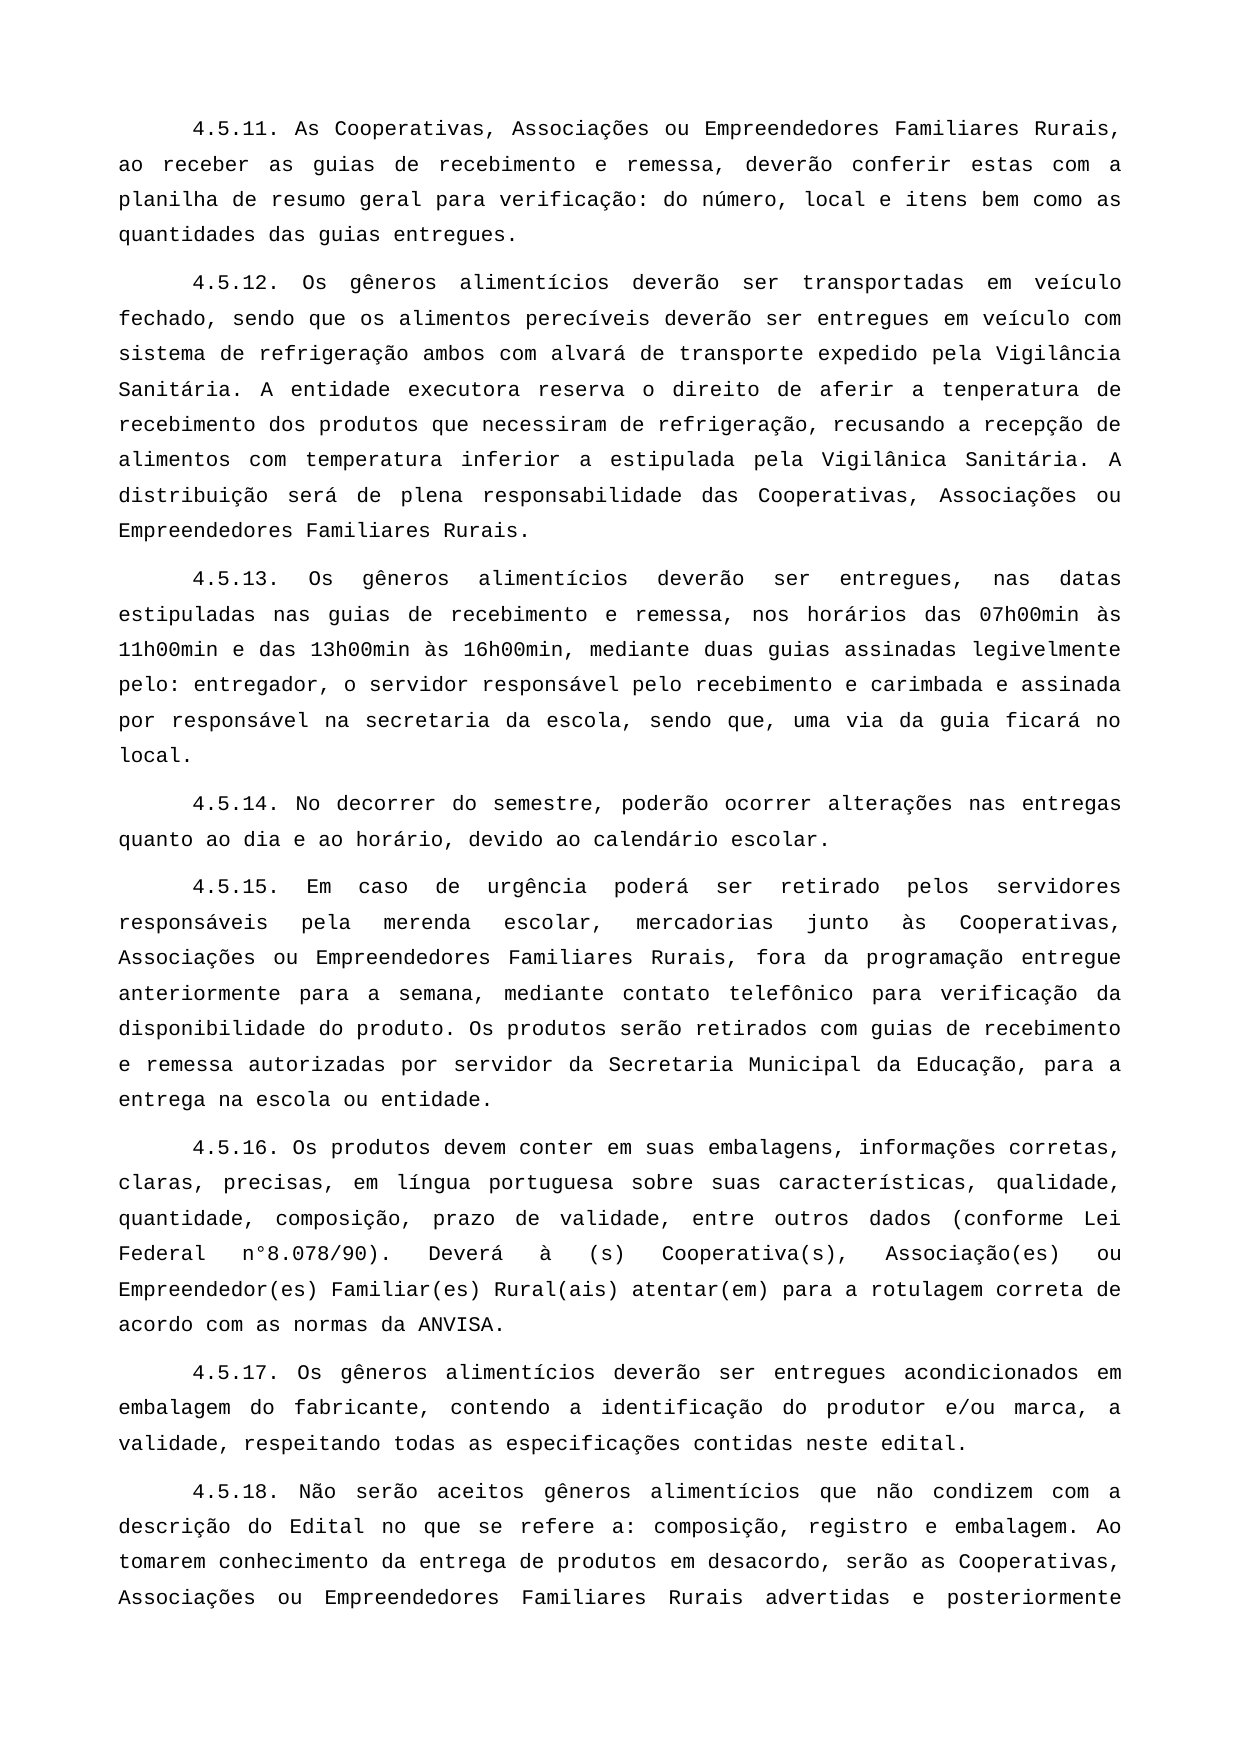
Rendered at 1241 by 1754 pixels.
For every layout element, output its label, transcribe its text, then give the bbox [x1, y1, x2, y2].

text 4.5.16. Os produtos devem conter em suas embalagens, informações corretas, claras, precisas, em língua portuguesa sobre suas características, qualidade, quantidade, composição, prazo de validade, entre outros dados (conforme Lei Federal n°8.078/90). Deverá à (s) Cooperativa(s), Associação(es) ou Empreendedor(es) Familiar(es) Rural(ais) atentar(em) para a rotulagem correta de acordo com as normas da ANVISA. [118, 1137, 1122, 1338]
text 4.5.17. Os gêneros alimentícios deverão ser entregues acondicionados em embalagem do fabricante, contendo a identificação do produtor e/ou marca, a validade, respeitando todas as especificações contidas neste edital. [118, 1362, 1122, 1456]
text 4.5.13. Os gêneros alimentícios deverão ser entregues, nas datas estipuladas nas guias de recebimento e remessa, nos horários das 07h00min às 11h00min e das 13h00min às 16h00min, mediante duas guias assinadas legivelmente pelo: entregador, o servidor responsável pelo recebimento e carimbada e assinada por responsável na secretaria da escola, sendo que, uma via da guia ficará no local. [118, 568, 1122, 769]
text 4.5.15. Em caso de urgência poderá ser retirado pelos servidores responsáveis pela merenda escolar, mercadorias junto às Cooperativas, Associações ou Empreendedores Familiares Rurais, fora da programação entregue anteriormente para a semana, mediante contato telefônico para verificação da disponibilidade do produto. Os produtos serão retirados com guias de recebimento e remessa autorizadas por servidor da Secretaria Municipal da Educação, para a entrega na escola ou entidade. [118, 876, 1122, 1113]
text 4.5.14. No decorrer do semestre, poderão ocorrer alterações nas entregas quanto ao dia e ao horário, devido ao calendário escolar. [118, 793, 1122, 852]
text 4.5.12. Os gêneros alimentícios deverão ser transportadas em veículo fechado, sendo que os alimentos perecíveis deverão ser entregues em veículo com sistema de refrigeração ambos com alvará de transporte expedido pela Vigilância Sanitária. A entidade executora reserva o direito de aferir a tenperatura de recebimento dos produtos que necessiram de refrigeração, recusando a recepção de alimentos com temperatura inferior a estipulada pela Vigilânica Sanitária. A distribuição será de plena responsabilidade das Cooperativas, Associações ou Empreendedores Familiares Rurais. [118, 272, 1122, 544]
text 4.5.11. As Cooperativas, Associações ou Empreendedores Familiares Rurais, ao receber as guias de recebimento e remessa, deverão conferir estas com a planilha de resumo geral para verificação: do número, local e itens bem como as quantidades das guias entregues. [118, 118, 1122, 248]
text 4.5.18. Não serão aceitos gêneros alimentícios que não condizem com a descrição do Edital no que se refere a: composição, registro e embalagem. Ao tomarem conhecimento da entrega de produtos em desacordo, serão as Cooperativas, Associações ou Empreendedores Familiares Rurais advertidas e posteriormente [118, 1481, 1122, 1611]
